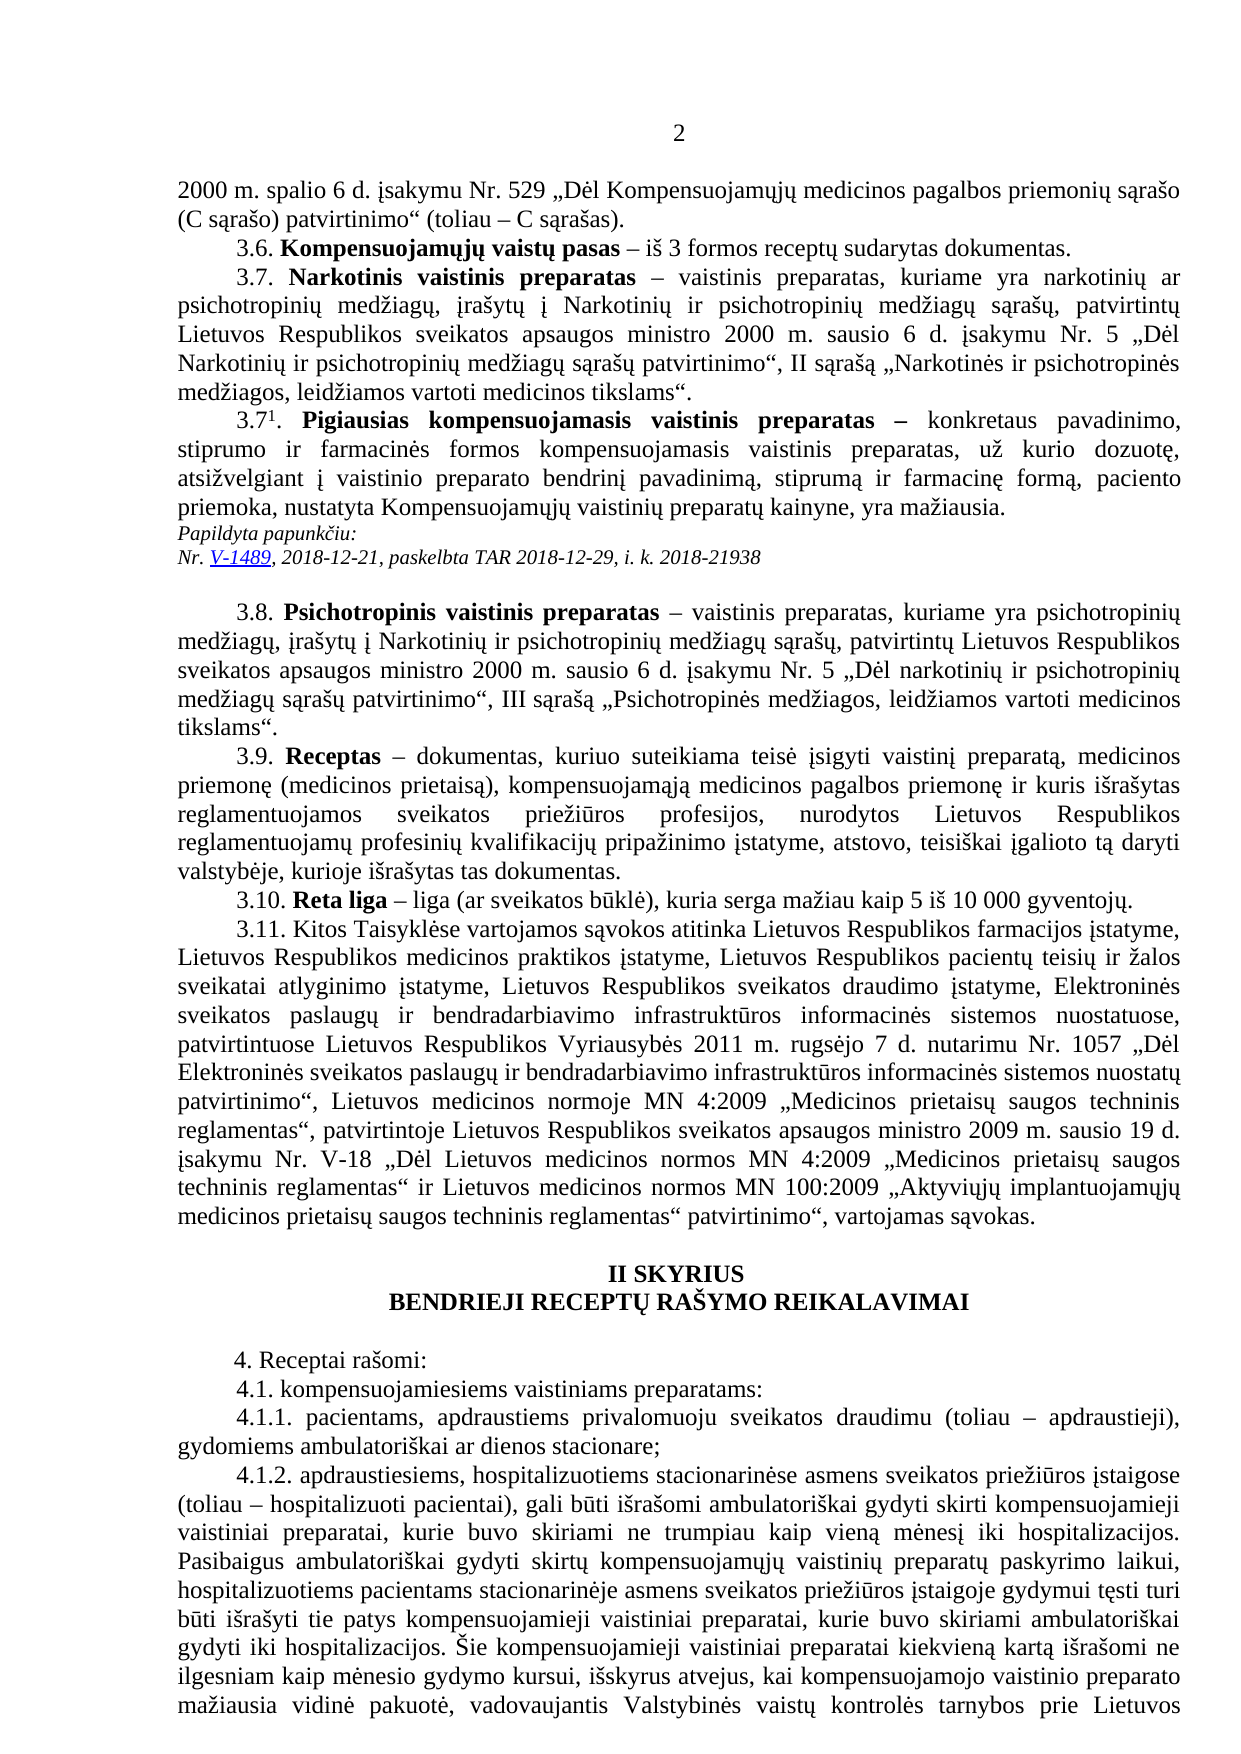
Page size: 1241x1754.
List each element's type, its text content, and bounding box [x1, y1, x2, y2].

text Papildyta papunkčiu: [177, 521, 1181, 545]
text BENDRIEJI RECEPTŲ RAŠYMO REIKALAVIMAI [177, 1287, 1181, 1316]
text 4. Receptai rašomi: [177, 1345, 1181, 1374]
text 4.1.2. apdraustiesiems, hospitalizuotiems stacionarinėse asmens sveikatos priežiūros įstaigose (toliau – hospitalizuoti pacientai), gali būti išrašomi ambulatoriškai gydyti skirti kompensuojamieji vaistiniai preparatai, kurie buvo skiriami ne trumpiau kaip vieną mėnesį iki hospitalizacijos. Pasibaigus ambulatoriškai gydyti skirtų kompensuojamųjų vaistinių preparatų paskyrimo laikui, hospitalizuotiems pacientams stacionarinėje asmens sveikatos priežiūros įstaigoje gydymui tęsti turi būti išrašyti tie patys kompensuojamieji vaistiniai preparatai, kurie buvo skiriami ambulatoriškai gydyti iki hospitalizacijos. Šie kompensuojamieji vaistiniai preparatai kiekvieną kartą išrašomi ne ilgesniam kaip mėnesio gydymo kursui, išskyrus atvejus, kai kompensuojamojo vaistinio preparato mažiausia vidinė pakuotė, vadovaujantis Valstybinės vaistų kontrolės tarnybos prie Lietuvos [177, 1460, 1181, 1719]
text 3.71. Pigiausias kompensuojamasis vaistinis preparatas – konkretaus pavadinimo, stiprumo ir farmacinės formos kompensuojamasis vaistinis preparatas, už kurio dozuotę, atsižvelgiant į vaistinio preparato bendrinį pavadinimą, stiprumą ir farmacinę formą, paciento priemoka, nustatyta Kompensuojamųjų vaistinių preparatų kainyne, yra mažiausia. [177, 406, 1181, 521]
text 3.6. Kompensuojamųjų vaistų pasas – iš 3 formos receptų sudarytas dokumentas. [177, 233, 1181, 262]
text 3.11. Kitos Taisyklėse vartojamos sąvokos atitinka Lietuvos Respublikos farmacijos įstatyme, Lietuvos Respublikos medicinos praktikos įstatyme, Lietuvos Respublikos pacientų teisių ir žalos sveikatai atlyginimo įstatyme, Lietuvos Respublikos sveikatos draudimo įstatyme, Elektroninės sveikatos paslaugų ir bendradarbiavimo infrastruktūros informacinės sistemos nuostatuose, patvirtintuose Lietuvos Respublikos Vyriausybės 2011 m. rugsėjo 7 d. nutarimu Nr. 1057 „Dėl Elektroninės sveikatos paslaugų ir bendradarbiavimo infrastruktūros informacinės sistemos nuostatų patvirtinimo“, Lietuvos medicinos normoje MN 4:2009 „Medicinos prietaisų saugos techninis reglamentas“, patvirtintoje Lietuvos Respublikos sveikatos apsaugos ministro 2009 m. sausio 19 d. įsakymu Nr. V-18 „Dėl Lietuvos medicinos normos MN 4:2009 „Medicinos prietaisų saugos techninis reglamentas“ ir Lietuvos medicinos normos MN 100:2009 „Aktyviųjų implantuojamųjų medicinos prietaisų saugos techninis reglamentas“ patvirtinimo“, vartojamas sąvokas. [177, 914, 1181, 1230]
text 3.7. Narkotinis vaistinis preparatas – vaistinis preparatas, kuriame yra narkotinių ar psichotropinių medžiagų, įrašytų į Narkotinių ir psichotropinių medžiagų sąrašų, patvirtintų Lietuvos Respublikos sveikatos apsaugos ministro 2000 m. sausio 6 d. įsakymu Nr. 5 „Dėl Narkotinių ir psichotropinių medžiagų sąrašų patvirtinimo“, II sąrašą „Narkotinės ir psichotropinės medžiagos, leidžiamos vartoti medicinos tikslams“. [177, 262, 1181, 406]
text 4.1. kompensuojamiesiems vaistiniams preparatams: [177, 1374, 1181, 1402]
text 3.8. Psichotropinis vaistinis preparatas – vaistinis preparatas, kuriame yra psichotropinių medžiagų, įrašytų į Narkotinių ir psichotropinių medžiagų sąrašų, patvirtintų Lietuvos Respublikos sveikatos apsaugos ministro 2000 m. sausio 6 d. įsakymu Nr. 5 „Dėl narkotinių ir psichotropinių medžiagų sąrašų patvirtinimo“, III sąrašą „Psichotropinės medžiagos, leidžiamos vartoti medicinos tikslams“. [177, 597, 1181, 741]
text 3.9. Receptas – dokumentas, kuriuo suteikiama teisė įsigyti vaistinį preparatą, medicinos priemonę (medicinos prietaisą), kompensuojamąją medicinos pagalbos priemonę ir kuris išrašytas reglamentuojamos sveikatos priežiūros profesijos, nurodytos Lietuvos Respublikos reglamentuojamų profesinių kvalifikacijų pripažinimo įstatyme, atstovo, teisiškai įgalioto tą daryti valstybėje, kurioje išrašytas tas dokumentas. [177, 741, 1181, 885]
text Nr. V-1489, 2018-12-21, paskelbta TAR 2018-12-29, i. k. 2018-21938 [177, 545, 1181, 569]
text 4.1.1. pacientams, apdraustiems privalomuoju sveikatos draudimu (toliau – apdraustieji), gydomiems ambulatoriškai ar dienos stacionare; [177, 1402, 1181, 1460]
text 2000 m. spalio 6 d. įsakymu Nr. 529 „Dėl Kompensuojamųjų medicinos pagalbos priemonių sąrašo (C sąrašo) patvirtinimo“ (toliau – C sąrašas). [177, 176, 1181, 233]
text 3.10. Reta liga – liga (ar sveikatos būklė), kuria serga mažiau kaip 5 iš 10 000 gyventojų. [177, 885, 1181, 914]
text II SKYRIUS [177, 1259, 1181, 1287]
